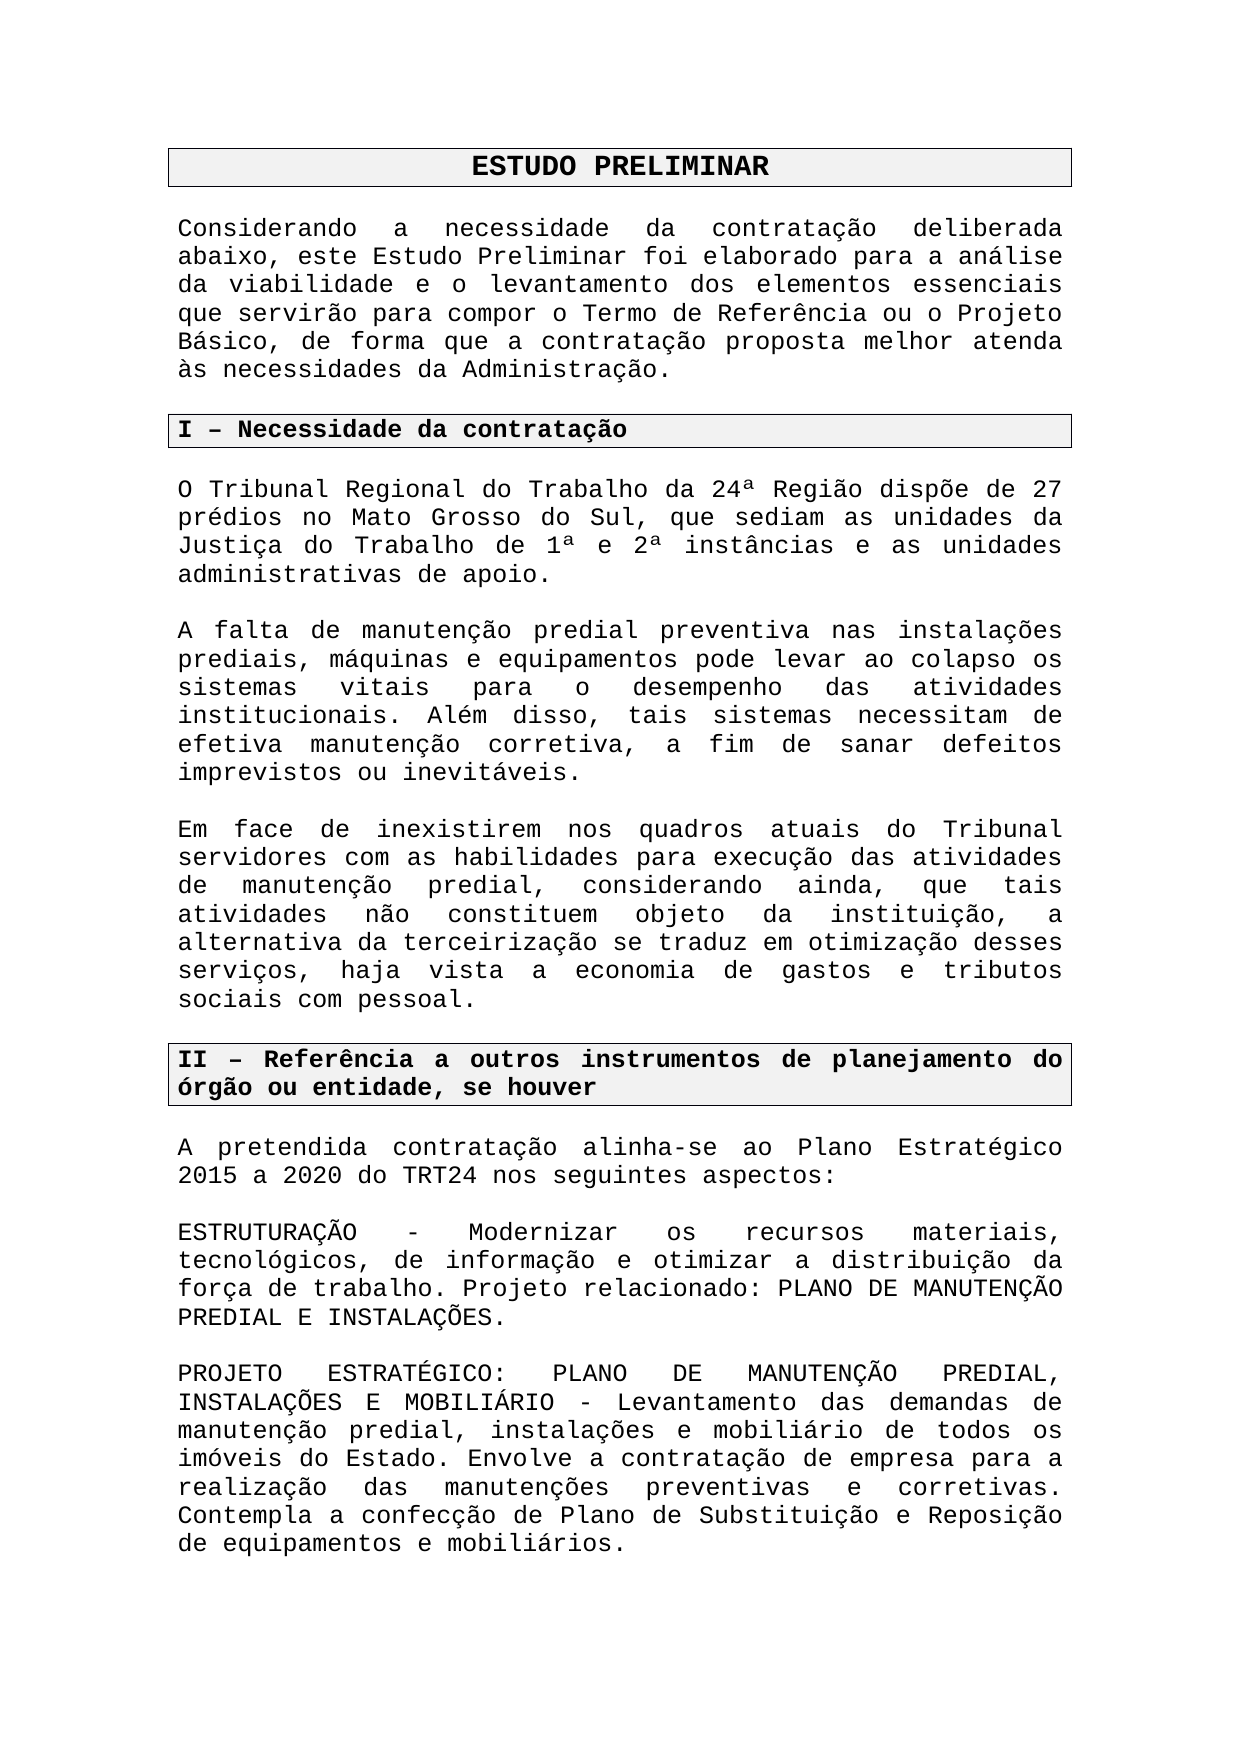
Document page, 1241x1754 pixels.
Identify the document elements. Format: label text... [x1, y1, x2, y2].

text A pretendida contratação alinha-se ao Plano Estratégico 2015 a 2020 do TRT24 nos seguintes aspectos: [177, 1134, 1063, 1191]
text I – Necessidade da contratação [169, 415, 1071, 447]
text PROJETO ESTRATÉGICO: PLANO DE MANUTENÇÃO PREDIAL, INSTALAÇÕES E MOBILIÁRIO - Levantamento das demandas de manutenção predial, instalações e mobiliário de todos os imóveis do Estado. Envolve a contratação de empresa para a realização das manutenções preventivas e corretivas. Contempla a confecção de Plano de Substituição e Reposição de equipamentos e mobiliários. [177, 1361, 1063, 1559]
text II – Referência a outros instrumentos de planejamento do órgão ou entidade, se houver [169, 1044, 1071, 1105]
text O Tribunal Regional do Trabalho da 24ª Região dispõe de 27 prédios no Mato Grosso do Sul, que sediam as unidades da Justiça do Trabalho de 1ª e 2ª instâncias e as unidades administrativas de apoio. [177, 476, 1063, 590]
text A falta de manutenção predial preventiva nas instalações prediais, máquinas e equipamentos pode levar ao colapso os sistemas vitais para o desempenho das atividades institucionais. Além disso, tais sistemas necessitam de efetiva manutenção corretiva, a fim de sanar defeitos imprevistos ou inevitáveis. [177, 618, 1063, 788]
text ESTUDO PRELIMINAR [169, 149, 1071, 186]
text ESTRUTURAÇÃO - Modernizar os recursos materiais, tecnológicos, de informação e otimizar a distribuição da força de trabalho. Projeto relacionado: PLANO DE MANUTENÇÃO PREDIAL E INSTALAÇÕES. [177, 1219, 1063, 1333]
text Em face de inexistirem nos quadros atuais do Tribunal servidores com as habilidades para execução das atividades de manutenção predial, considerando ainda, que tais atividades não constituem objeto da instituição, a alternativa da terceirização se traduz em otimização desses serviços, haja vista a economia de gastos e tributos sociais com pessoal. [177, 816, 1063, 1015]
text Considerando a necessidade da contratação deliberada abaixo, este Estudo Preliminar foi elaborado para a análise da viabilidade e o levantamento dos elementos essenciais que servirão para compor o Termo de Referência ou o Projeto Básico, de forma que a contratação proposta melhor atenda às necessidades da Administração. [177, 215, 1063, 385]
